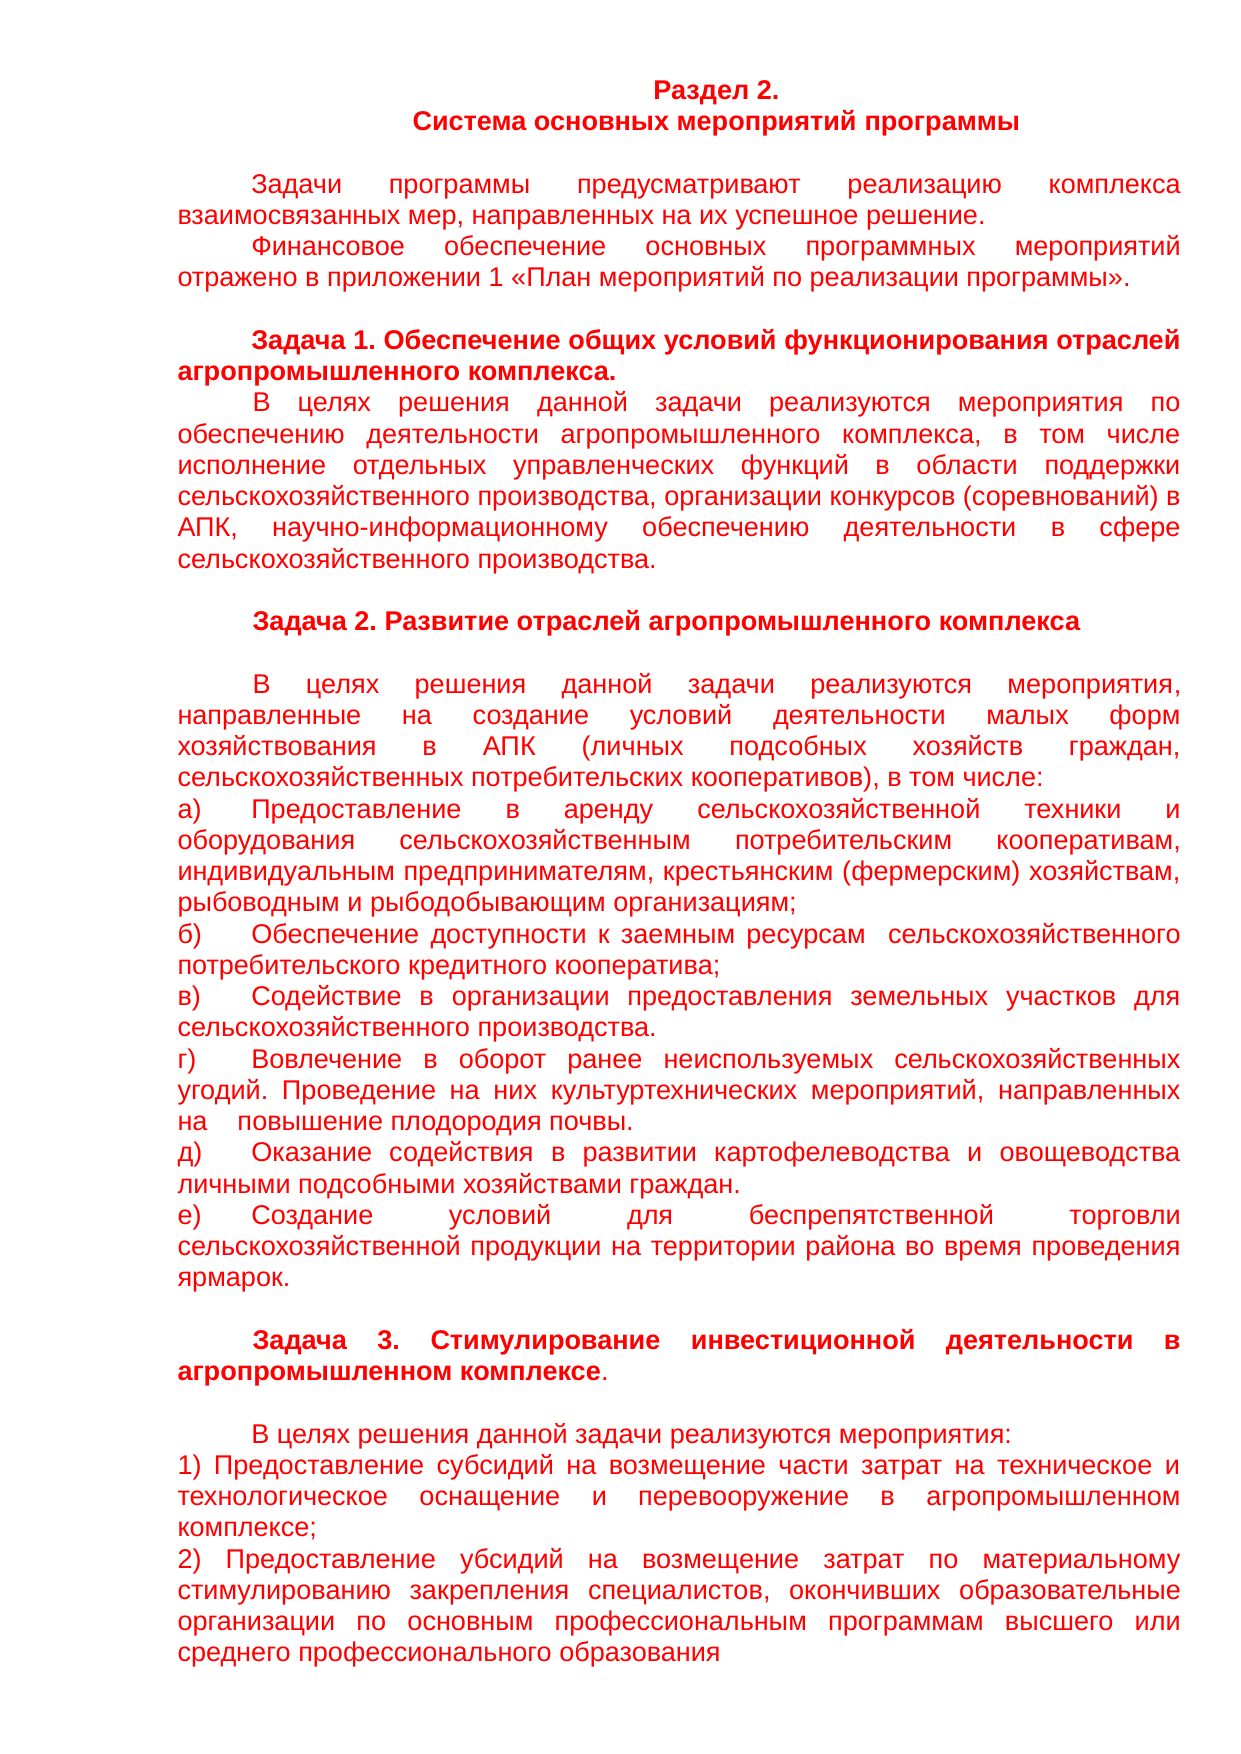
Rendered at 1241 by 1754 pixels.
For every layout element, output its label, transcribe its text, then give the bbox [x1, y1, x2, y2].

text В целях решения данной задачи реализуются мероприятия, направленные на создание условий деятельности малых форм хозяйствования в АПК (личных подсобных хозяйств граждан, сельскохозяйственных потребительских кооперативов), в том числе: [177, 668, 1181, 793]
text Задача 3. Стимулирование инвестиционной деятельности в агропромышленном комплексе. [177, 1324, 1181, 1386]
text е) Создание условий для беспрепятственной торговли сельскохозяйственной продукции на территории района во время проведения ярмарок. [177, 1199, 1181, 1293]
text В целях решения данной задачи реализуются мероприятия по обеспечению деятельности агропромышленного комплекса, в том числе исполнение отдельных управленческих функций в области поддержки сельскохозяйственного производства, организации конкурсов (соревнований) в АПК, научно-информационному обеспечению деятельности в сфере сельскохозяйственного производства. [177, 386, 1181, 574]
text в) Содействие в организации предоставления земельных участков для сельскохозяйственного производства. [177, 980, 1181, 1043]
text Задачи программы предусматривают реализацию комплекса взаимосвязанных мер, направленных на их успешное решение. [177, 168, 1181, 230]
text б) Обеспечение доступности к заемным ресурсам сельскохозяйственного потребительского кредитного кооператива; [177, 918, 1181, 980]
text д) Оказание содействия в развитии картофелеводства и овощеводства личными подсобными хозяйствами граждан. [177, 1136, 1181, 1199]
text 2) Предоставление убсидий на возмещение затрат по материальному стимулированию закрепления специалистов, окончивших образовательные организации по основным профессиональным программам высшего или среднего профессионального образования [177, 1543, 1181, 1668]
text В целях решения данной задачи реализуются мероприятия: [177, 1418, 1181, 1449]
text Задача 1. Обеспечение общих условий функционирования отраслей агропромышленного комплекса. [177, 324, 1181, 386]
text Раздел 2. [177, 74, 1181, 105]
text а) Предоставление в аренду сельскохозяйственной техники и оборудования сельскохозяйственным потребительским кооперативам, индивидуальным предпринимателям, крестьянским (фермерским) хозяйствам, рыбоводным и рыбодобывающим организациям; [177, 793, 1181, 918]
text г) Вовлечение в оборот ранее неиспользуемых сельскохозяйственных угодий. Проведение на них культуртехнических мероприятий, направленных на повышение плодородия почвы. [177, 1043, 1181, 1136]
text Система основных мероприятий программы [177, 105, 1181, 136]
text Задача 2. Развитие отраслей агропромышленного комплекса [177, 605, 1181, 636]
text 1) Предоставление субсидий на возмещение части затрат на техническое и технологическое оснащение и перевооружение в агропромышленном комплексе; [177, 1449, 1181, 1543]
text Финансовое обеспечение основных программных мероприятий отражено в приложении 1 «План мероприятий по реализации программы». [177, 230, 1181, 293]
